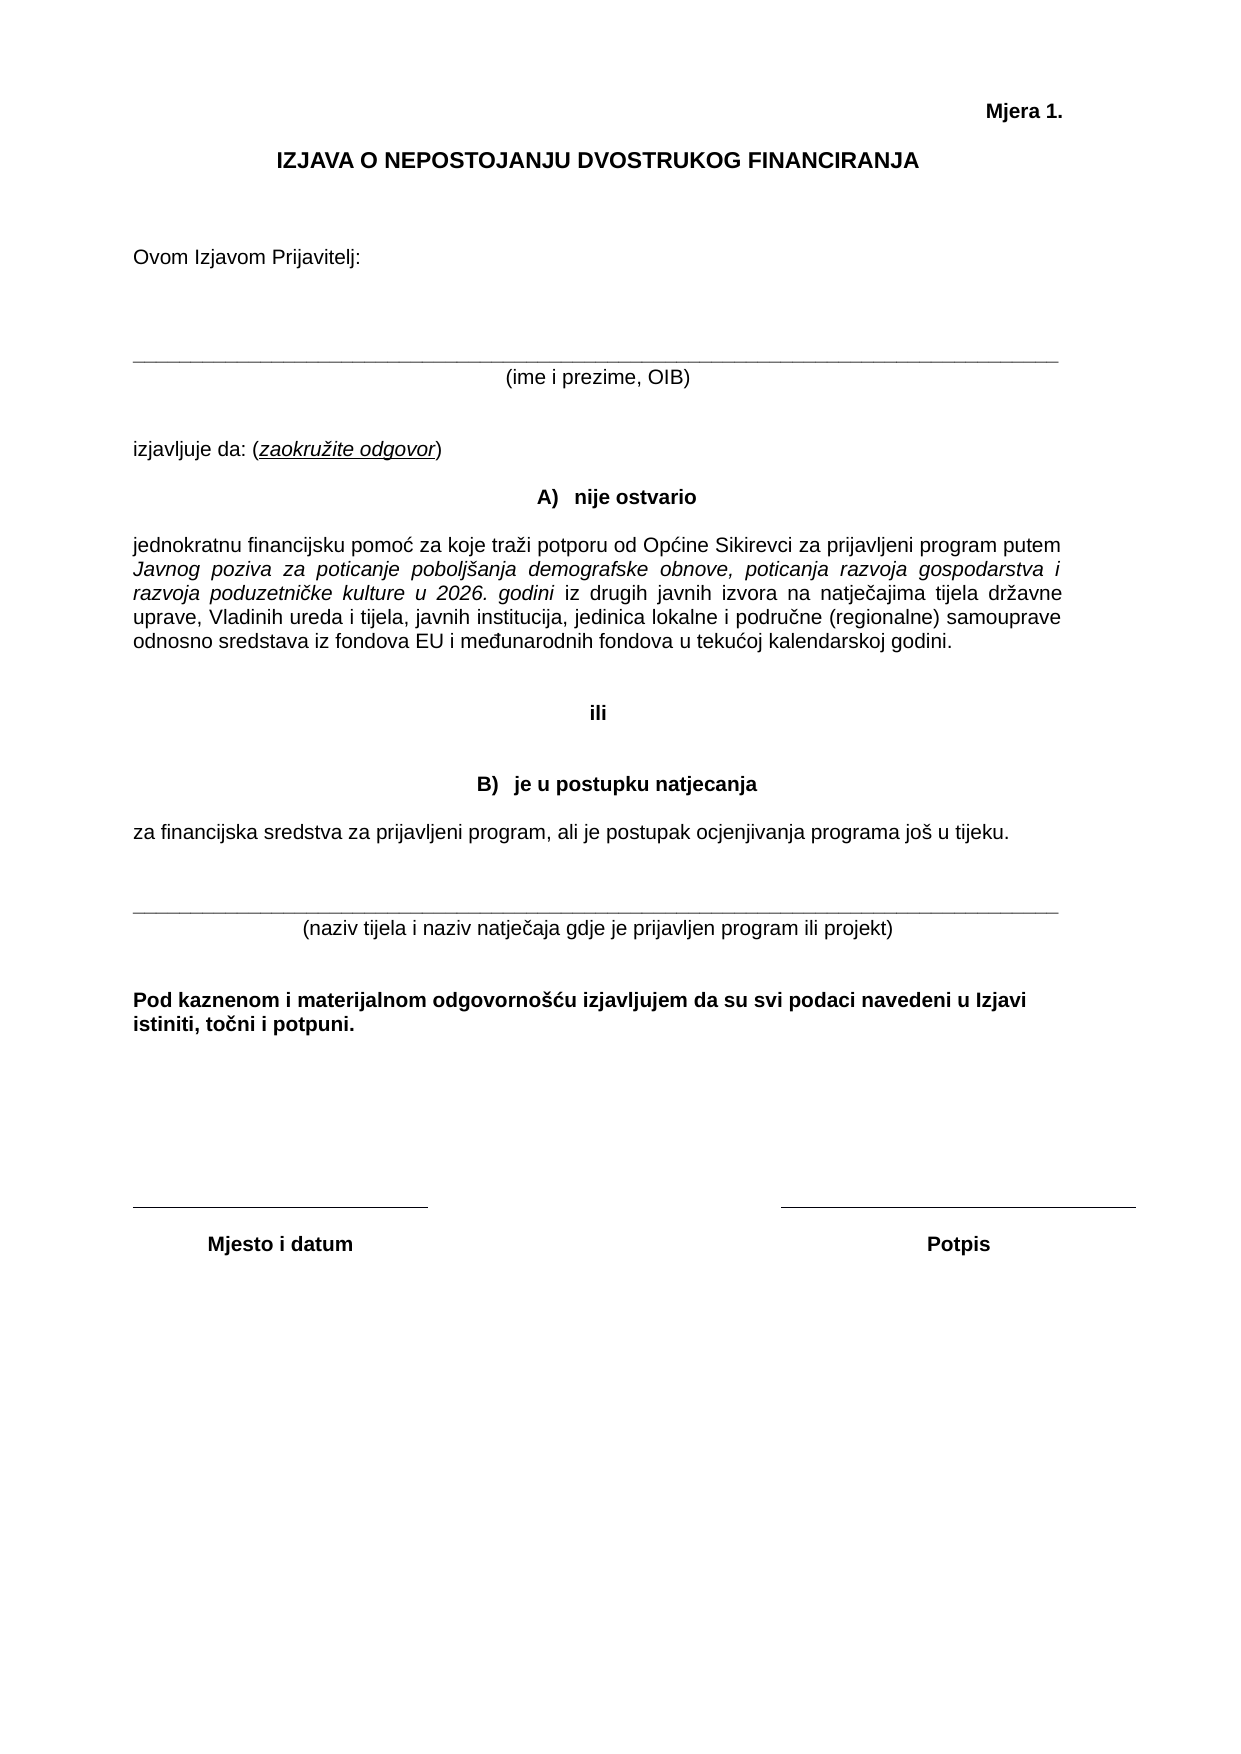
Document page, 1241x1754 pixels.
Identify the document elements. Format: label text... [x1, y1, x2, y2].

text ili [133, 700, 1063, 724]
text jednokratnu financijsku pomoć za koje traži potporu od Općine Sikirevci za prijavljeni program putem Javnog poziva za poticanje poboljšanja demografske obnove, poticanja razvoja gospodarstva i razvoja poduzetničke kulture u 2026. godini iz drugih javnih izvora na natječajima tijela državne uprave, Vladinih ureda i tijela, javnih institucija, jedinica lokalne i područne (regionalne) samouprave odnosno sredstava iz fondova EU i međunarodnih fondova u tekućoj kalendarskoj godini. [133, 533, 1063, 652]
text izjavljuje da: (zaokružite odgovor) [133, 437, 1063, 461]
text Ovom Izjavom Prijavitelj: [133, 245, 1063, 269]
text (ime i prezime, OIB) [133, 365, 1063, 389]
table_cell [428, 1207, 531, 1256]
text Pod kaznenom i materijalnom odgovornošću izjavljujem da su svi podaci navedeni u Izjavi istiniti, točni i potpuni. [133, 988, 1063, 1036]
table_header [531, 1179, 781, 1207]
text IZJAVA O NEPOSTOJANJU DVOSTRUKOG FINANCIRANJA [133, 147, 1063, 173]
table_cell Mjesto i datum [133, 1208, 428, 1256]
text ________________________________________________________________________________ [133, 341, 1063, 365]
text ________________________________________________________________________________ [133, 892, 1063, 916]
list je u postupku natjecanja [170, 772, 1063, 796]
text za financijska sredstva za prijavljeni program, ali je postupak ocjenjivanja programa još u tijeku. [133, 820, 1063, 844]
table_header [428, 1179, 531, 1207]
list nije ostvario [170, 485, 1063, 509]
text Mjera 1. [133, 99, 1063, 123]
text (naziv tijela i naziv natječaja gdje je prijavljen program ili projekt) [133, 916, 1063, 940]
table_header [781, 1179, 1136, 1207]
table_header [133, 1179, 428, 1207]
table_cell Potpis [781, 1208, 1136, 1256]
table_cell [531, 1207, 781, 1256]
